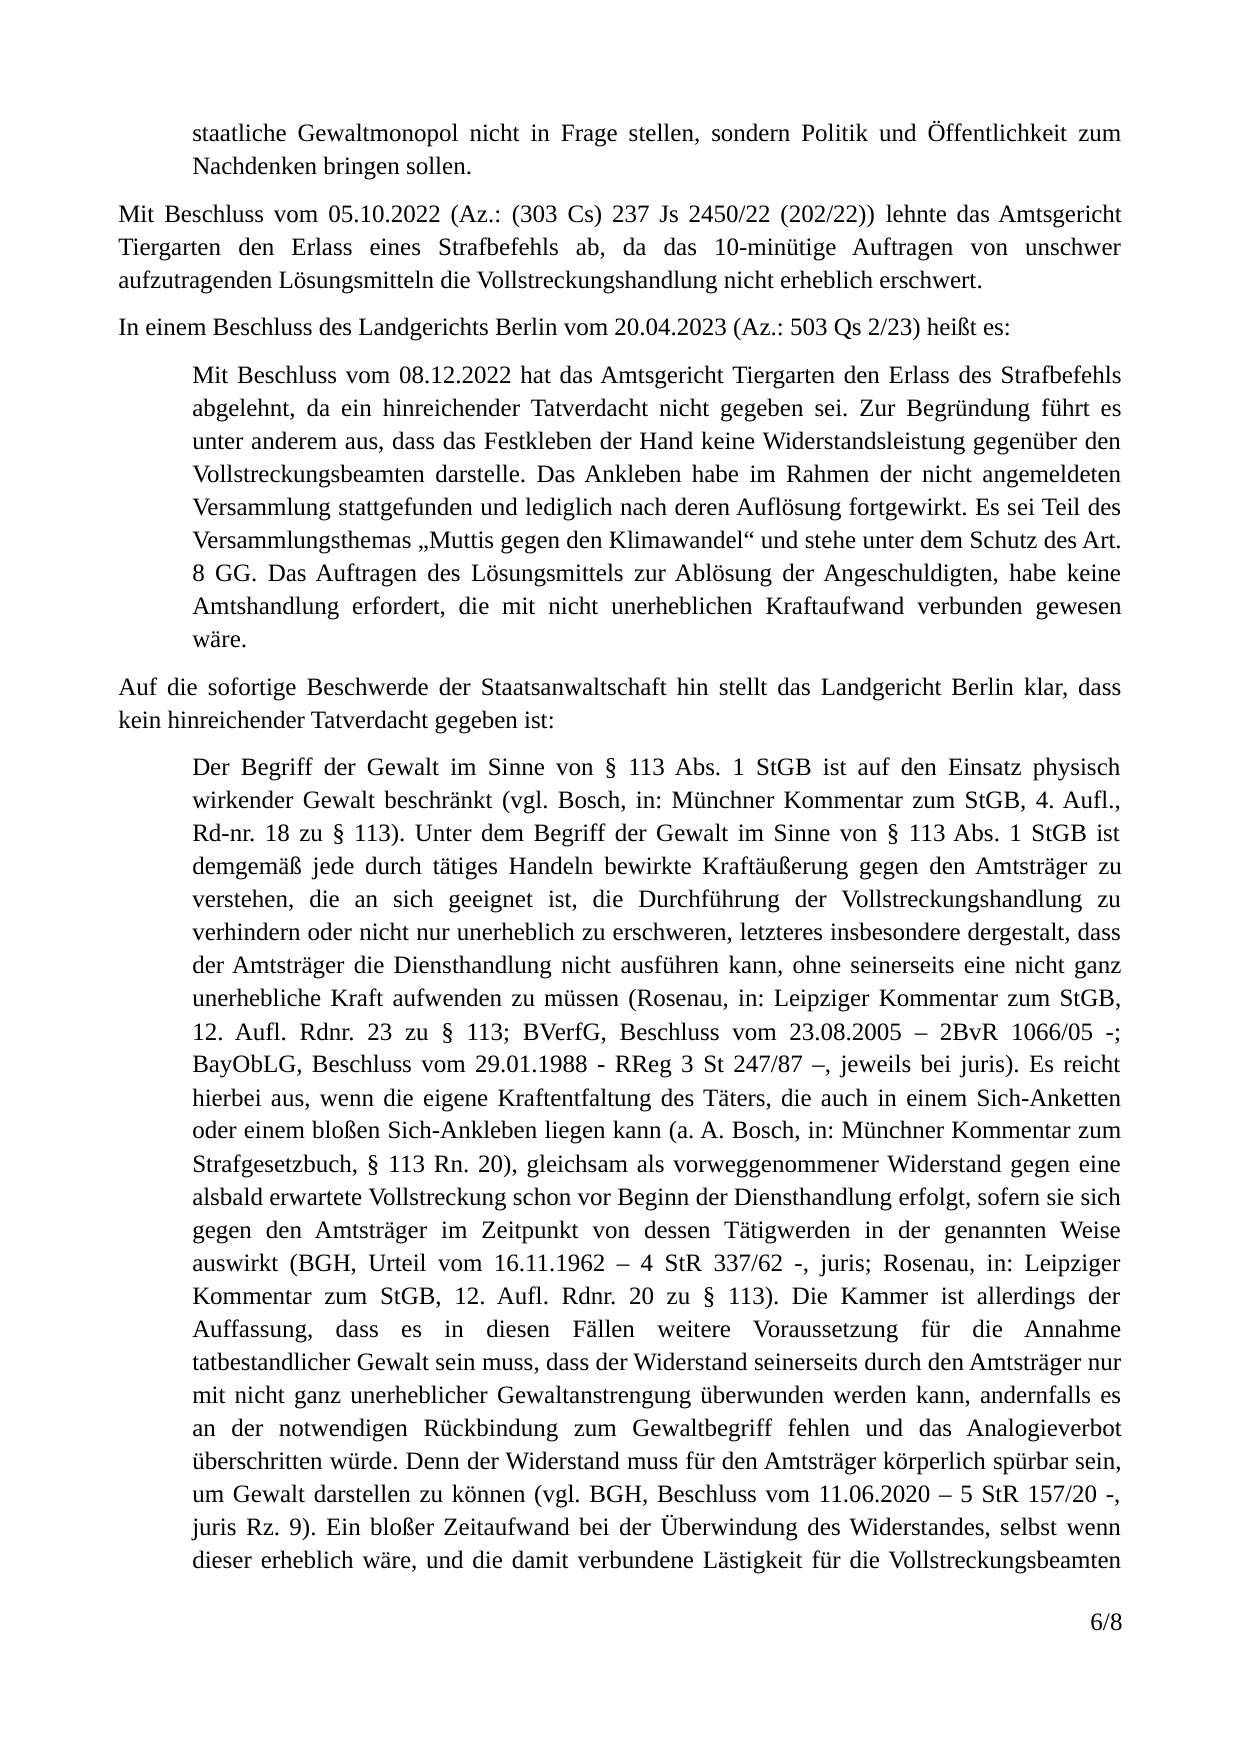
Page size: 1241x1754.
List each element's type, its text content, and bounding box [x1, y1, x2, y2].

text Der Begriff der Gewalt im Sinne von § 113 Abs. 1 StGB ist auf den Einsatz physisch wirkender Gewalt beschränkt (vgl. Bosch, in: Münchner Kommentar zum StGB, 4. Aufl., Rd-nr. 18 zu § 113). Unter dem Begriff der Gewalt im Sinne von § 113 Abs. 1 StGB ist demgemäß jede durch tätiges Handeln bewirkte Kraftäußerung gegen den Amtsträger zu verstehen, die an sich geeignet ist, die Durchführung der Vollstreckungshandlung zu verhindern oder nicht nur unerheblich zu erschweren, letzteres insbesondere dergestalt, dass der Amtsträger die Diensthandlung nicht ausführen kann, ohne seinerseits eine nicht ganz unerhebliche Kraft aufwenden zu müssen (Rosenau, in: Leipziger Kommentar zum StGB, 12. Aufl. Rdnr. 23 zu § 113; BVerfG, Beschluss vom 23.08.2005 – 2BvR 1066/05 -; BayObLG, Beschluss vom 29.01.1988 - RReg 3 St 247/87 –, jeweils bei juris). Es reicht hierbei aus, wenn die eigene Kraftentfaltung des Täters, die auch in einem Sich-Anketten oder einem bloßen Sich-Ankleben liegen kann (a. A. Bosch, in: Münchner Kommentar zum Strafgesetzbuch, § 113 Rn. 20), gleichsam als vorweggenommener Widerstand gegen eine alsbald erwartete Vollstreckung schon vor Beginn der Diensthandlung erfolgt, sofern sie sich gegen den Amtsträger im Zeitpunkt von dessen Tätigwerden in der genannten Weise auswirkt (BGH, Urteil vom 16.11.1962 – 4 StR 337/62 -, juris; Rosenau, in: Leipziger Kommentar zum StGB, 12. Aufl. Rdnr. 20 zu § 113). Die Kammer ist allerdings der Auffassung, dass es in diesen Fällen weitere Voraussetzung für die Annahme tatbestandlicher Gewalt sein muss, dass der Widerstand seinerseits durch den Amtsträger nur mit nicht ganz unerheblicher Gewaltanstrengung überwunden werden kann, andernfalls es an der notwendigen Rückbindung zum Gewaltbegriff fehlen und das Analogieverbot überschritten würde. Denn der Widerstand muss für den Amtsträger körperlich spürbar sein, um Gewalt darstellen zu können (vgl. BGH, Beschluss vom 11.06.2020 – 5 StR 157/20 -, juris Rz. 9). Ein bloßer Zeitaufwand bei der Überwindung des Widerstandes, selbst wenn dieser erheblich wäre, und die damit verbundene Lästigkeit für die Vollstreckungsbeamten [192, 752, 1122, 1574]
text In einem Beschluss des Landgerichts Berlin vom 20.04.2023 (Az.: 503 Qs 2/23) heißt es: [118, 312, 1122, 341]
text Mit Beschluss vom 08.12.2022 hat das Amtsgericht Tiergarten den Erlass des Strafbefehls abgelehnt, da ein hinreichender Tatverdacht nicht gegeben sei. Zur Begründung führt es unter anderem aus, dass das Festkleben der Hand keine Widerstandsleistung gegenüber den Vollstreckungsbeamten darstelle. Das Ankleben habe im Rahmen der nicht angemeldeten Versammlung stattgefunden und lediglich nach deren Auflösung fortgewirkt. Es sei Teil des Versammlungsthemas „Muttis gegen den Klimawandel“ und stehe unter dem Schutz des Art. 8 GG. Das Auftragen des Lösungsmittels zur Ablösung der Angeschuldigten, habe keine Amtshandlung erfordert, die mit nicht unerheblichen Kraftaufwand verbunden gewesen wäre. [192, 360, 1122, 653]
text Mit Beschluss vom 05.10.2022 (Az.: (303 Cs) 237 Js 2450/22 (202/22)) lehnte das Amtsgericht Tiergarten den Erlass eines Strafbefehls ab, da das 10-minütige Auftragen von unschwer aufzutragenden Lösungsmitteln die Vollstreckungshandlung nicht erheblich erschwert. [118, 199, 1122, 293]
text Auf die sofortige Beschwerde der Staatsanwaltschaft hin stellt das Landgericht Berlin klar, dass kein hinreichender Tatverdacht gegeben ist: [118, 672, 1122, 733]
text staatliche Gewaltmonopol nicht in Frage stellen, sondern Politik und Öffentlichkeit zum Nachdenken bringen sollen. [192, 118, 1122, 180]
